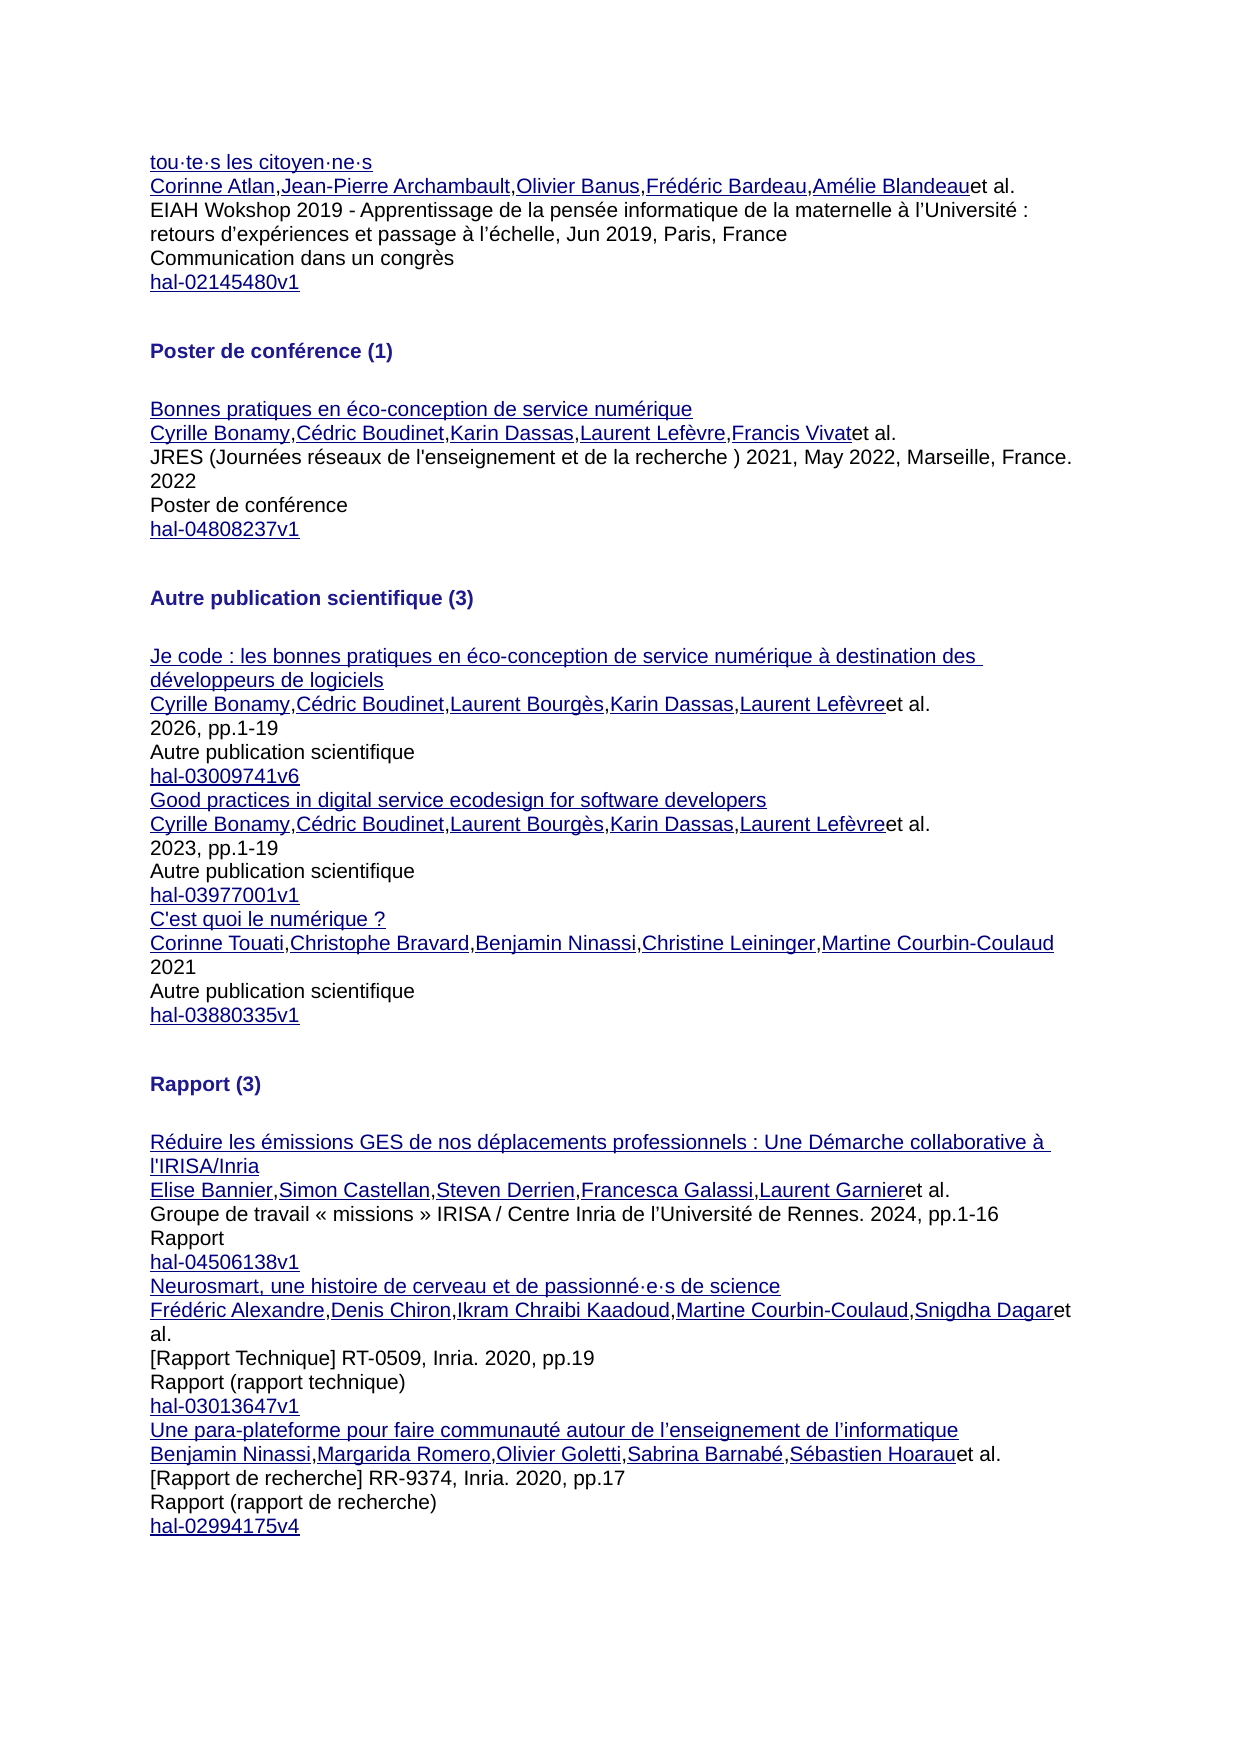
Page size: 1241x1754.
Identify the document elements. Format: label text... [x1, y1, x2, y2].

subtitle Poster de conférence (1) [150, 338, 1090, 362]
table_header Réduire les émissions GES de nos déplacements professionnels : Une Démarche collaborative à l'IRISA/Inria Elise Bannier,Simon Castellan,Steven Derrien,Francesca Galassi,Laurent Garnieret al. Groupe de travail « missions » IRISA / Centre Inria de l’Université de Rennes. 2024, pp.1-16 Rapport hal-04506138v1 [150, 1130, 1090, 1274]
table_cell Good practices in digital service ecodesign for software developers Cyrille Bonamy,Cédric Boudinet,Laurent Bourgès,Karin Dassas,Laurent Lefèvreet al. 2023, pp.1-19 Autre publication scientifique hal-03977001v1 [150, 788, 1090, 907]
table_cell Neurosmart, une histoire de cerveau et de passionné·e·s de science Frédéric Alexandre,Denis Chiron,Ikram Chraibi Kaadoud,Martine Courbin-Coulaud,Snigdha Dagaret al. [Rapport Technique] RT-0509, Inria. 2020, pp.19 Rapport (rapport technique) hal-03013647v1 [150, 1274, 1090, 1418]
table_header Apprentissage de la pensée informatique : de la formation des enseignant·e·s à la formation de tou·te·s les citoyen·ne·s Corinne Atlan,Jean-Pierre Archambault,Olivier Banus,Frédéric Bardeau,Amélie Blandeauet al. EIAH Wokshop 2019 - Apprentissage de la pensée informatique de la maternelle à l’Université : retours d’expériences et passage à l’échelle, Jun 2019, Paris, France Communication dans un congrès hal-02145480v1 [150, 150, 1090, 294]
table_cell Une para-plateforme pour faire communauté autour de l’enseignement de l’informatique Benjamin Ninassi,Margarida Romero,Olivier Goletti,Sabrina Barnabé,Sébastien Hoarauet al. [Rapport de recherche] RR-9374, Inria. 2020, pp.17 Rapport (rapport de recherche) hal-02994175v4 [150, 1418, 1090, 1537]
subtitle Rapport (3) [150, 1072, 1090, 1096]
table_header Je code : les bonnes pratiques en éco-conception de service numérique à destination des développeurs de logiciels Cyrille Bonamy,Cédric Boudinet,Laurent Bourgès,Karin Dassas,Laurent Lefèvreet al. 2026, pp.1-19 Autre publication scientifique hal-03009741v6 [150, 644, 1090, 787]
table_header Bonnes pratiques en éco-conception de service numérique Cyrille Bonamy,Cédric Boudinet,Karin Dassas,Laurent Lefèvre,Francis Vivatet al. JRES (Journées réseaux de l'enseignement et de la recherche ) 2021, May 2022, Marseille, France. 2022 Poster de conférence hal-04808237v1 [150, 397, 1090, 541]
table_cell C'est quoi le numérique ? Corinne Touati,Christophe Bravard,Benjamin Ninassi,Christine Leininger,Martine Courbin-Coulaud 2021 Autre publication scientifique hal-03880335v1 [150, 907, 1090, 1027]
subtitle Autre publication scientifique (3) [150, 585, 1090, 609]
